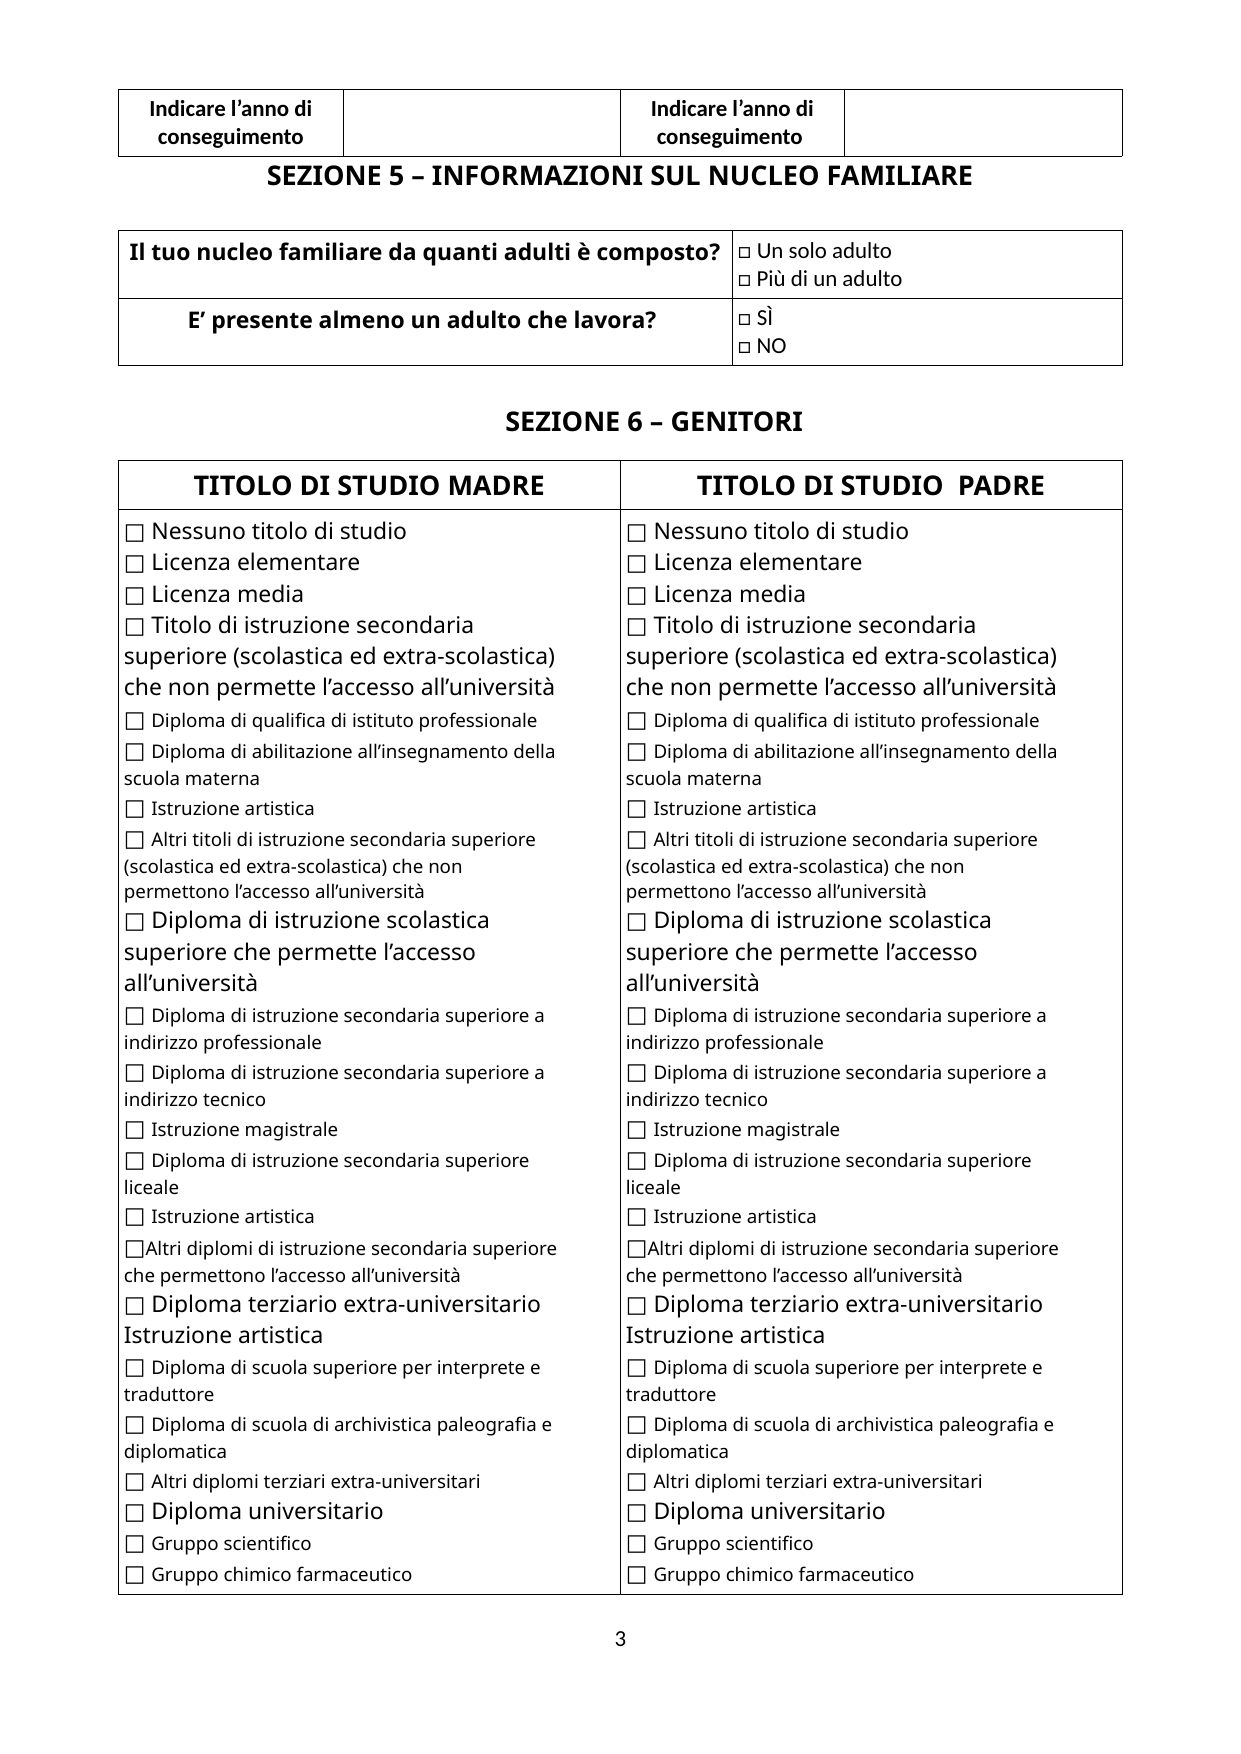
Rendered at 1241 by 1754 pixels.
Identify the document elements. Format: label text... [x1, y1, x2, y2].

table_cell [845, 90, 1122, 156]
table_header □ Un solo adulto □ Più di un adulto [733, 231, 1122, 298]
list SEZIONE 6 – GENITORI [193, 402, 1122, 439]
table_cell Indicare l’anno di conseguimento [621, 90, 844, 156]
table_header Il tuo nucleo familiare da quanti adulti è composto? [119, 231, 732, 298]
table_cell [344, 90, 620, 156]
table_header TITOLO DI STUDIO PADRE [621, 461, 1122, 509]
text SEZIONE 5 – INFORMAZIONI SUL NUCLEO FAMILIARE [118, 157, 1122, 193]
table_cell □ SÌ □ NO [733, 299, 1122, 365]
table_cell E’ presente almeno un adulto che lavora? [119, 299, 732, 365]
table_cell □ Nessuno titolo di studio □ Licenza elementare □ Licenza media □ Titolo di istruzione secondaria superiore (scolastica ed extra-scolastica) che non permette l’accesso all’università □ Diploma di qualifica di istituto professionale □ Diploma di abilitazione all’insegnamento della scuola materna □ Istruzione artistica □ Altri titoli di istruzione secondaria superiore (scolastica ed extra-scolastica) che non permettono l’accesso all’università □ Diploma di istruzione scolastica superiore che permette l’accesso all’università □ Diploma di istruzione secondaria superiore a indirizzo professionale □ Diploma di istruzione secondaria superiore a indirizzo tecnico □ Istruzione magistrale □ Diploma di istruzione secondaria superiore liceale □ Istruzione artistica □Altri diplomi di istruzione secondaria superiore che permettono l’accesso all’università □ Diploma terziario extra-universitario Istruzione artistica □ Diploma di scuola superiore per interprete e traduttore □ Diploma di scuola di archivistica paleografia e diplomatica □ Altri diplomi terziari extra-universitari □ Diploma universitario □ Gruppo scientifico □ Gruppo chimico farmaceutico [621, 510, 1122, 1594]
table_header TITOLO DI STUDIO MADRE [119, 461, 620, 509]
table_cell Indicare l’anno di conseguimento [119, 90, 343, 156]
table_cell □ Nessuno titolo di studio □ Licenza elementare □ Licenza media □ Titolo di istruzione secondaria superiore (scolastica ed extra-scolastica) che non permette l’accesso all’università □ Diploma di qualifica di istituto professionale □ Diploma di abilitazione all’insegnamento della scuola materna □ Istruzione artistica □ Altri titoli di istruzione secondaria superiore (scolastica ed extra-scolastica) che non permettono l’accesso all’università □ Diploma di istruzione scolastica superiore che permette l’accesso all’università □ Diploma di istruzione secondaria superiore a indirizzo professionale □ Diploma di istruzione secondaria superiore a indirizzo tecnico □ Istruzione magistrale □ Diploma di istruzione secondaria superiore liceale □ Istruzione artistica □Altri diplomi di istruzione secondaria superiore che permettono l’accesso all’università □ Diploma terziario extra-universitario Istruzione artistica □ Diploma di scuola superiore per interprete e traduttore □ Diploma di scuola di archivistica paleografia e diplomatica □ Altri diplomi terziari extra-universitari □ Diploma universitario □ Gruppo scientifico □ Gruppo chimico farmaceutico [119, 510, 620, 1594]
